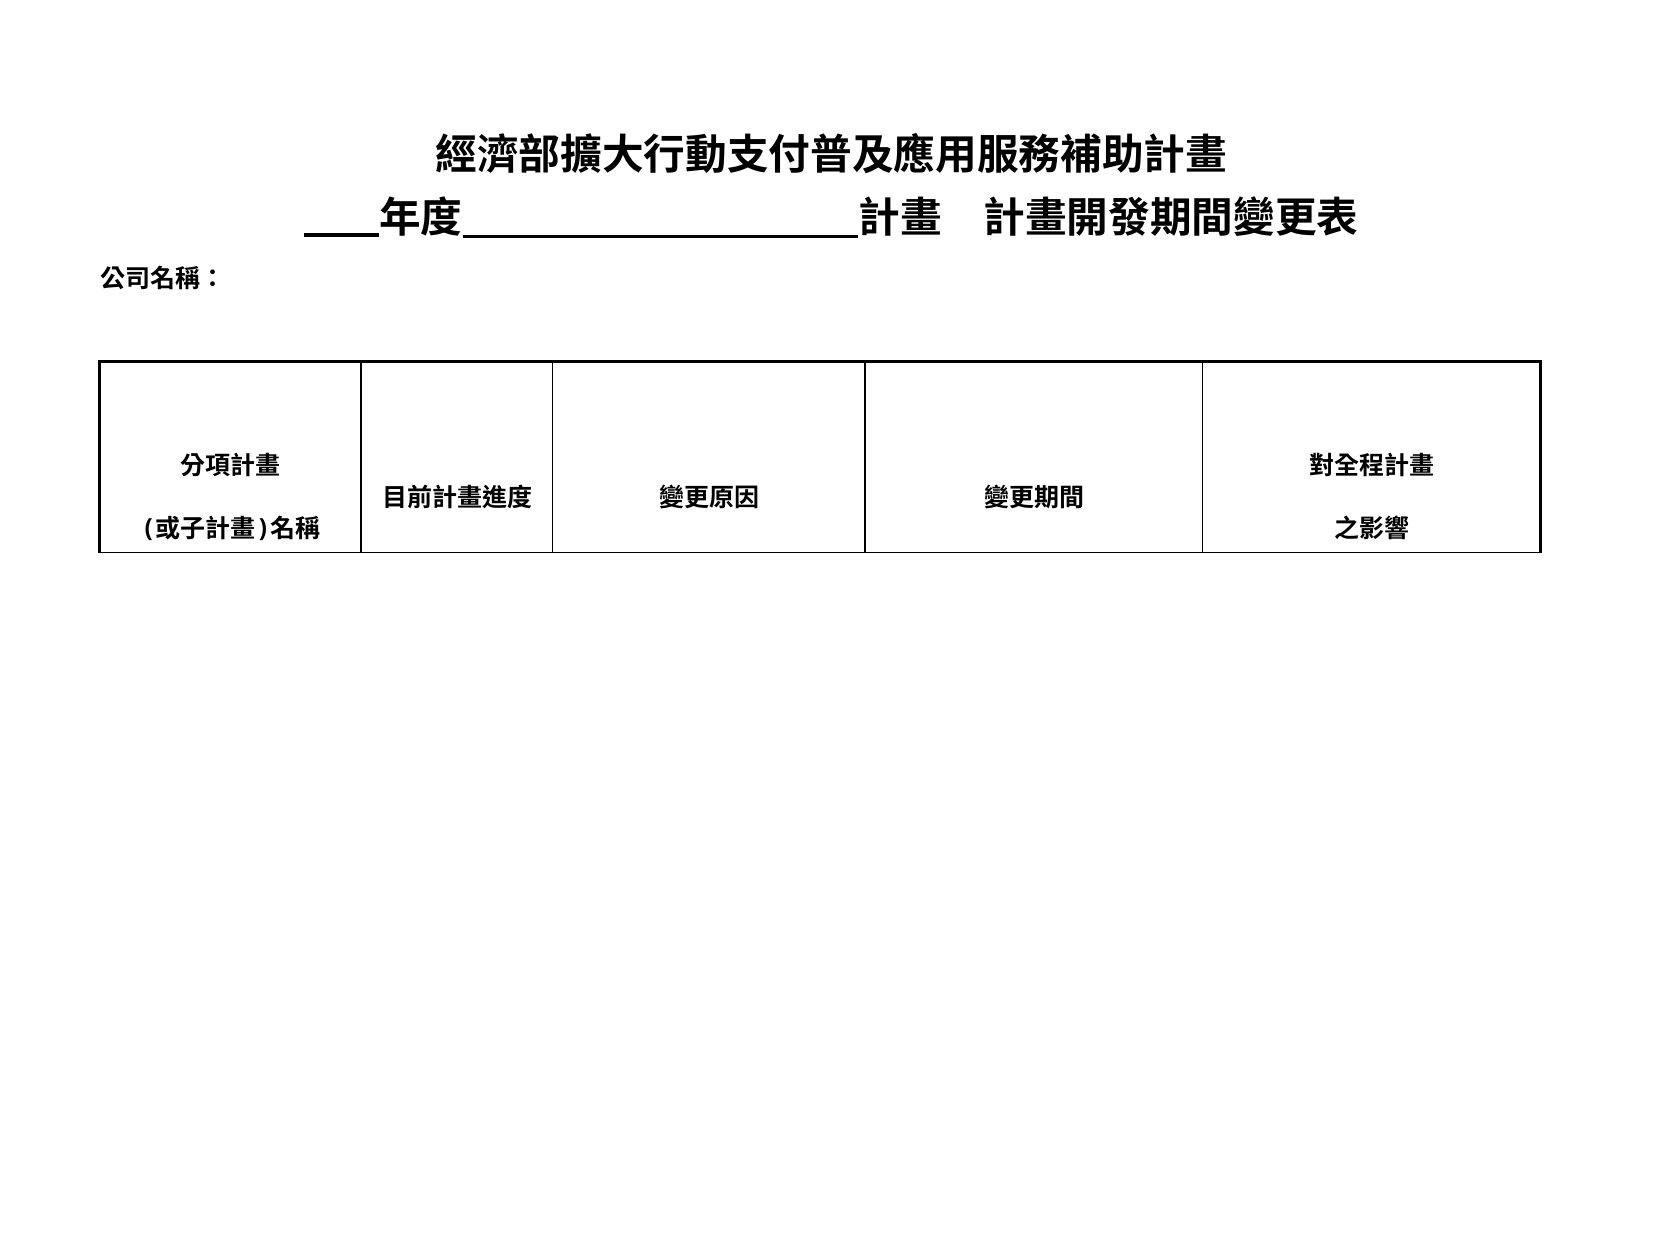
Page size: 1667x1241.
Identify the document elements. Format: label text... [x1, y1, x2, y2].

table_header 分項計畫 (或子計畫)名稱 [101, 363, 360, 551]
text 經濟部擴大行動支付普及應用服務補助計畫 [100, 110, 1562, 172]
text 公司名稱： [100, 235, 1562, 297]
table_header 變更期間 [866, 363, 1202, 551]
table_header 變更原因 [553, 363, 864, 551]
table_header 對全程計畫 之影響 [1203, 363, 1539, 551]
text 年度 計畫 計畫開發期間變更表 [100, 172, 1562, 235]
table_header 目前計畫進度 [362, 363, 552, 551]
